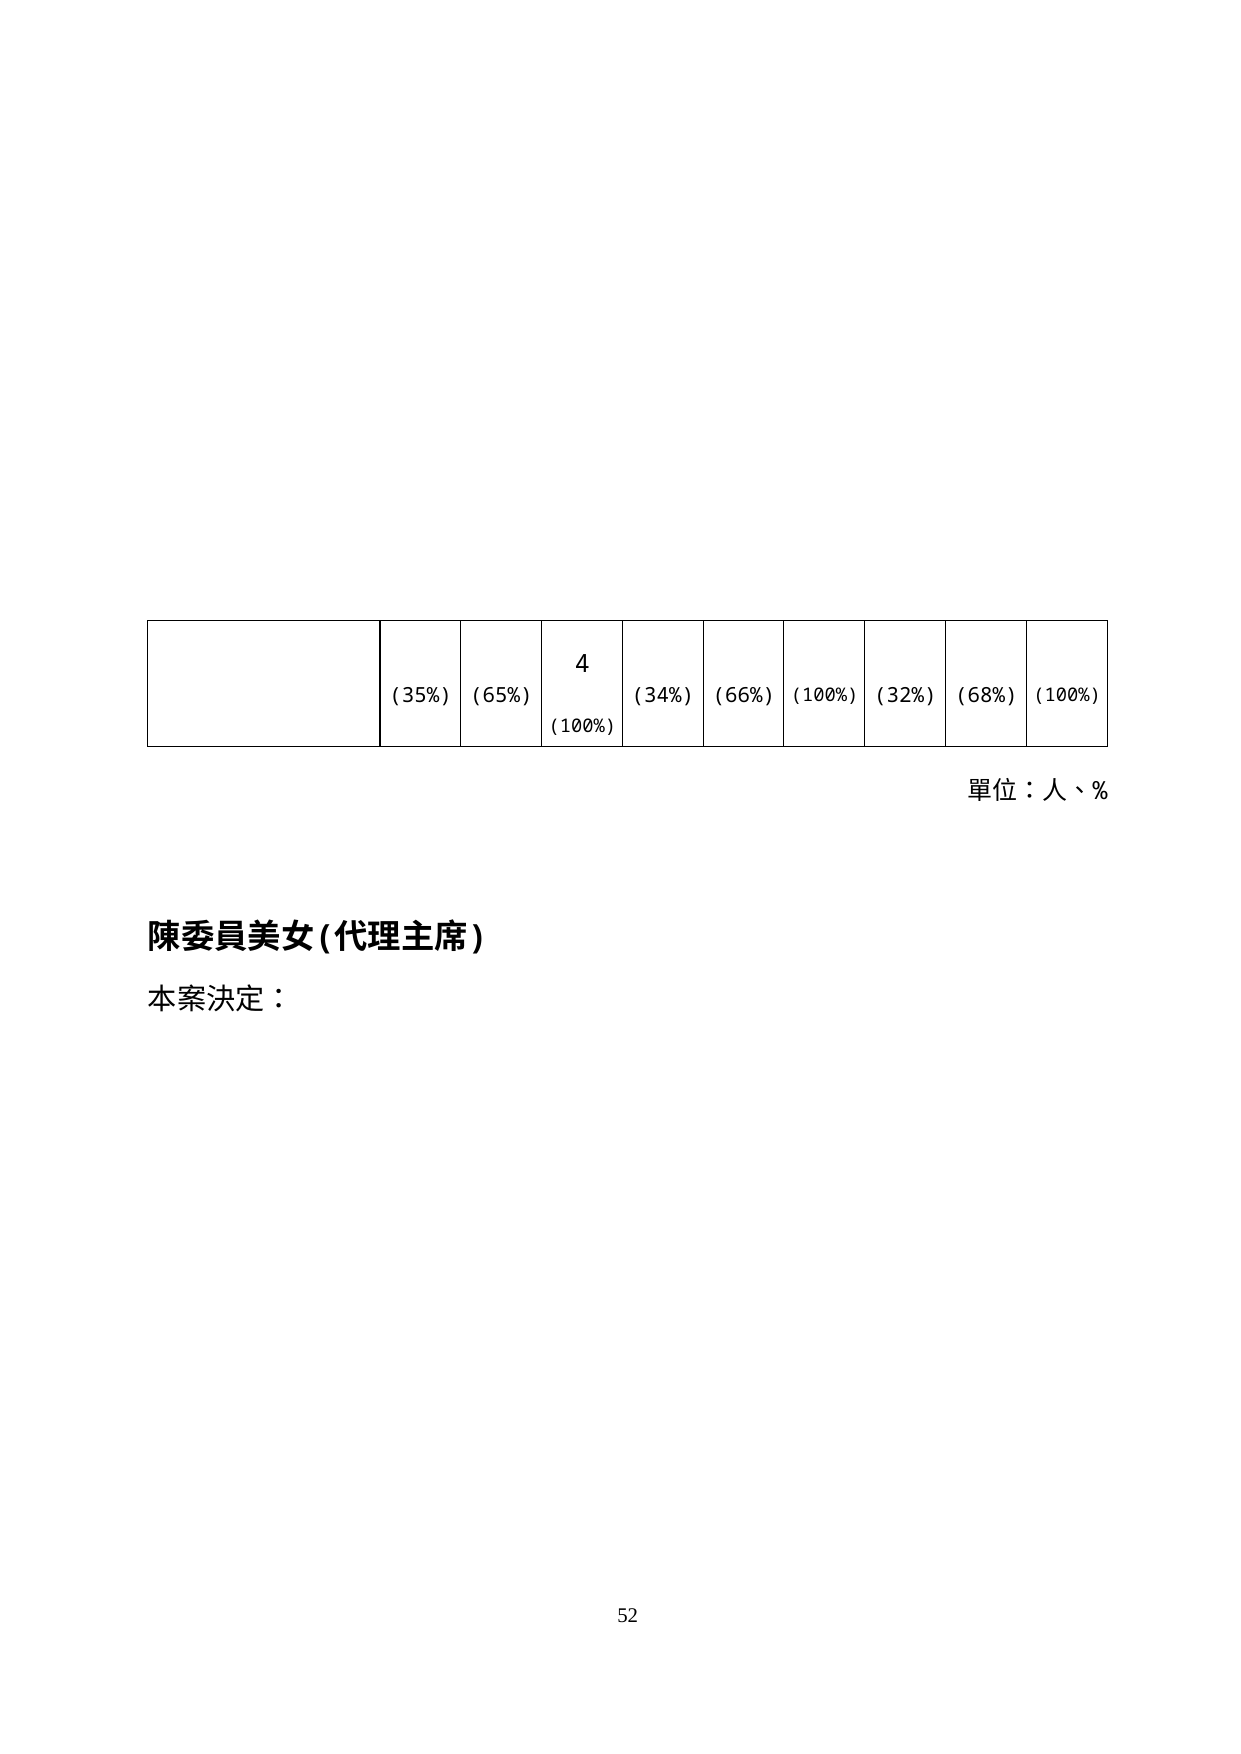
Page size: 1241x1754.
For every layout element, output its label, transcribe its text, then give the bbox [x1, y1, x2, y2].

table_cell 4 (100%) [542, 621, 622, 746]
table_cell (68%) [946, 621, 1026, 746]
table_cell (34%) [623, 621, 703, 746]
text 陳委員美女(代理主席) [148, 892, 1107, 955]
table_cell (100%) [784, 621, 864, 746]
text 本案決定： [148, 955, 1107, 1017]
table_cell (35%) [381, 621, 460, 746]
table_cell (32%) [865, 621, 945, 746]
table_cell (66%) [704, 621, 783, 746]
table_cell (65%) [461, 621, 541, 746]
text 單位：人、% [148, 747, 1107, 809]
table_cell [148, 621, 379, 746]
table_cell (100%) [1027, 621, 1107, 746]
